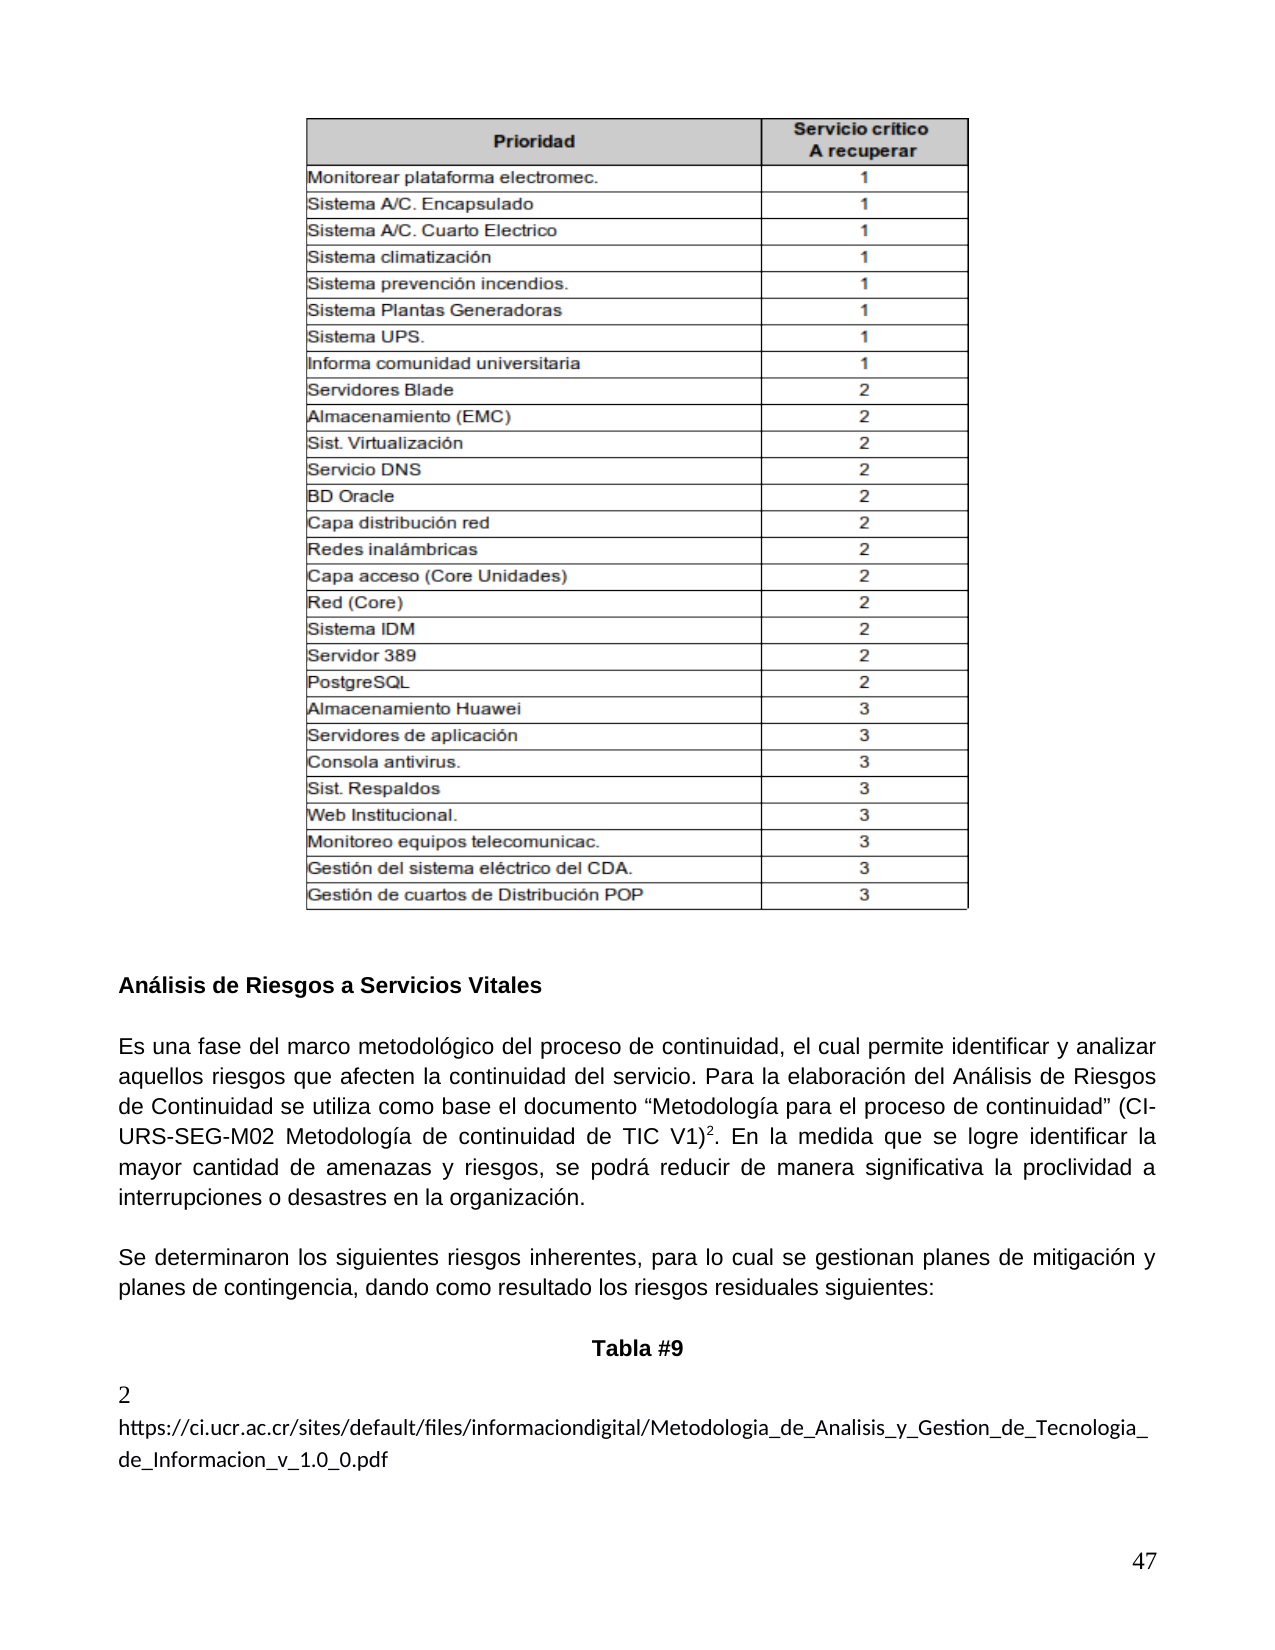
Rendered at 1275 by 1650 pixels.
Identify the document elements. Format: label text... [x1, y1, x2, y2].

text Se determinaron los siguientes riesgos inherentes, para lo cual se gestionan planes de mitigación y planes de contingencia, dando como resultado los riesgos residuales siguientes: [118, 1244, 1157, 1301]
picture [306, 118, 969, 912]
text Tabla #9 [118, 1335, 1157, 1361]
text Es una fase del marco metodológico del proceso de continuidad, el cual permite identificar y analizar aquellos riesgos que afecten la continuidad del servicio. Para la elaboración del Análisis de Riesgos de Continuidad se utiliza como base el documento “Metodología para el proceso de continuidad” (CI-URS-SEG-M02 Metodología de continuidad de TIC V1). En la medida que se logre identificar la mayor cantidad de amenazas y riesgos, se podrá reducir de manera significativa la proclividad a interrupciones o desastres en la organización. [118, 1033, 1157, 1210]
text https://ci.ucr.ac.cr/sites/default/files/informaciondigital/Metodologia_de_Analisis_y_Gestion_de_Tecnologia_de_Informacion_v_1.0_0.pdf [118, 1380, 1157, 1473]
text Análisis de Riesgos a Servicios Vitales [118, 972, 1157, 999]
